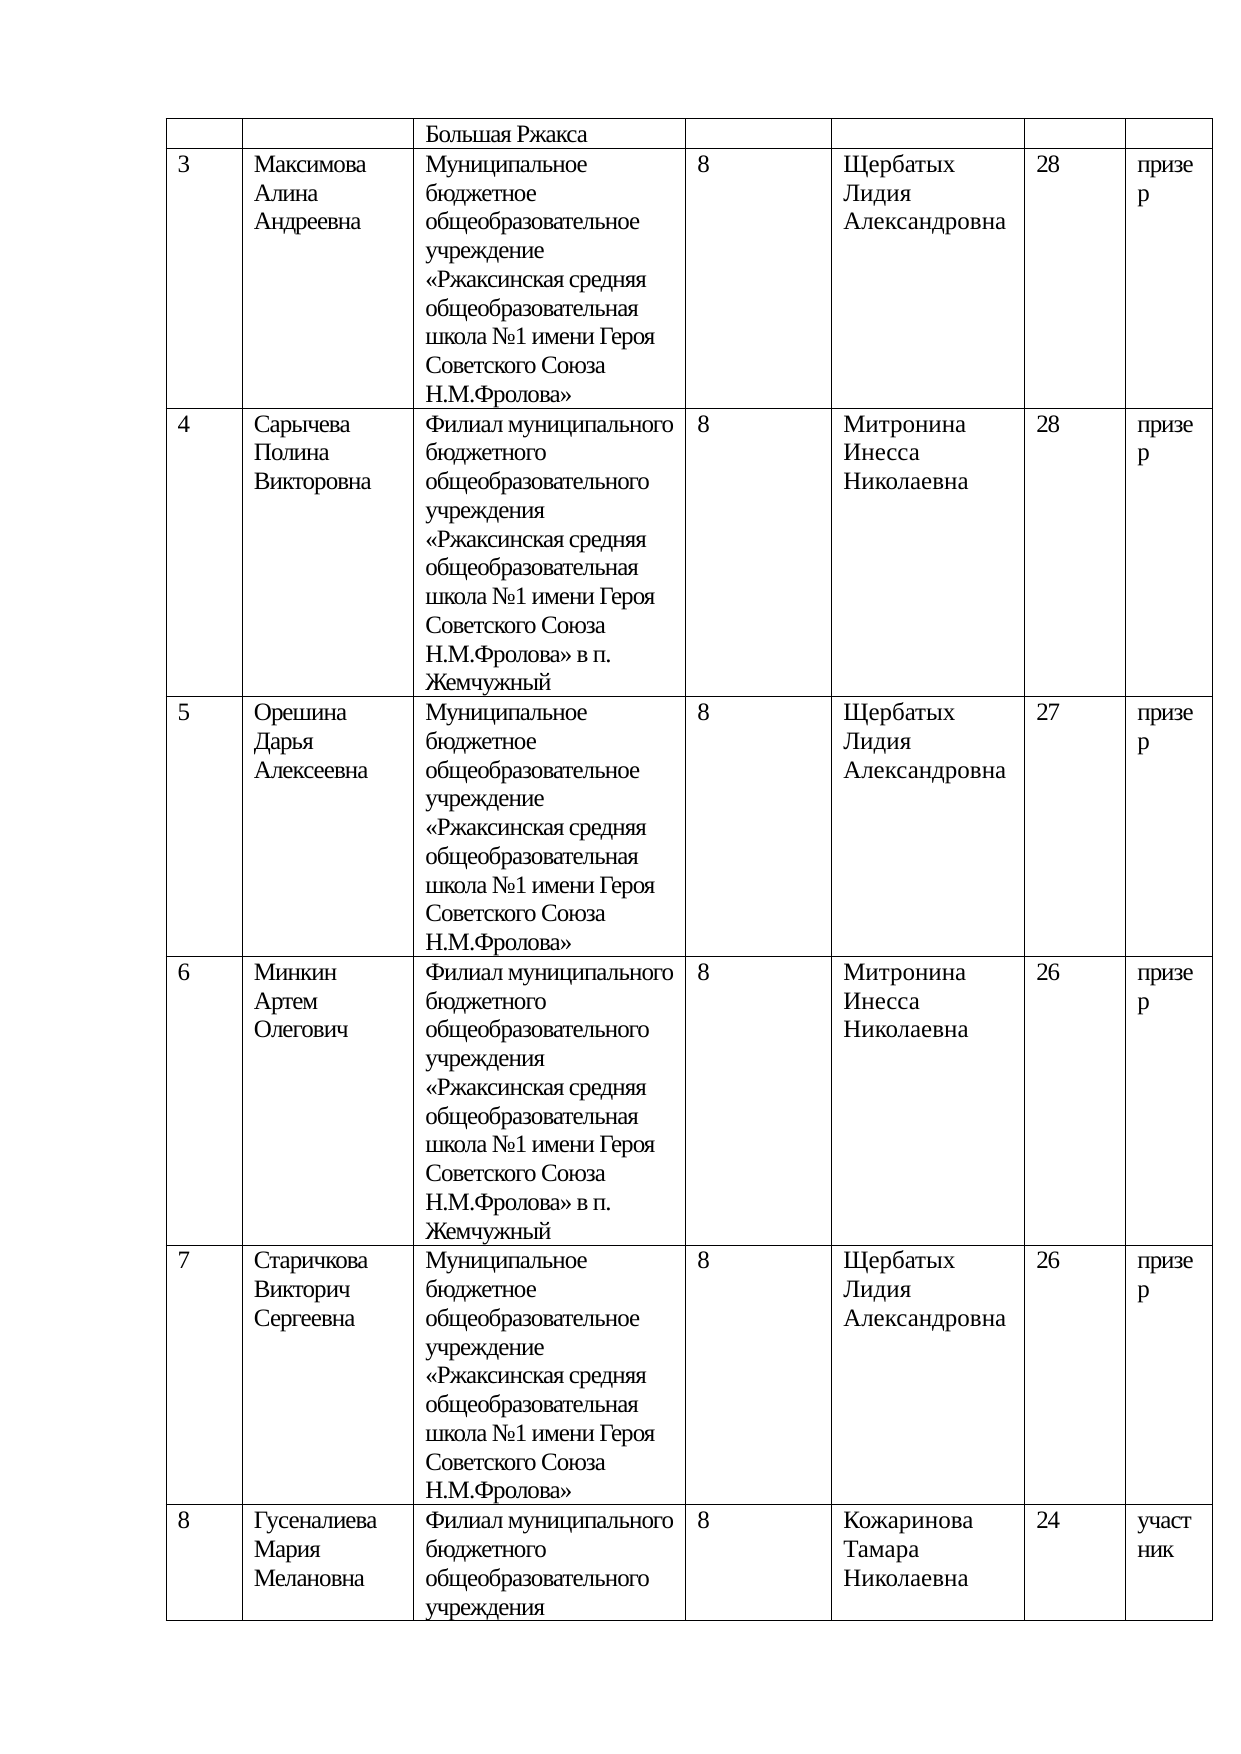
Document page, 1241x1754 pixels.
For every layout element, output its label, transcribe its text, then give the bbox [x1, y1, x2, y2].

table_cell участник [1126, 1505, 1212, 1620]
table_cell Щербатых Лидия Александровна [832, 1246, 1024, 1504]
table_cell Щербатых Лидия Александровна [832, 697, 1024, 956]
table_cell [1126, 119, 1212, 148]
table_cell 3 [167, 149, 242, 408]
table_cell Большая Ржакса [414, 119, 685, 148]
table_cell 8 [686, 697, 831, 956]
table_cell Филиал муниципального бюджетного общеобразовательного учреждения «Ржаксинская средняя общеобразовательная школа №1 имени Героя Советского Союза Н.М.Фролова» в п. Жемчужный [414, 957, 685, 1244]
table_cell 28 [1025, 149, 1125, 408]
table_cell 8 [686, 1246, 831, 1504]
table_cell Митронина Инесса Николаевна [832, 957, 1024, 1244]
table_cell призер [1126, 149, 1212, 408]
table_cell призер [1126, 697, 1212, 956]
table_cell 28 [1025, 409, 1125, 696]
table_cell Щербатых Лидия Александровна [832, 149, 1024, 408]
table_cell Гусеналиева Мария Мелановна [243, 1505, 413, 1620]
table_cell [832, 119, 1024, 148]
table_cell [686, 119, 831, 148]
table_cell 27 [1025, 697, 1125, 956]
table_cell Митронина Инесса Николаевна [832, 409, 1024, 696]
table_cell Муниципальное бюджетное общеобразовательное учреждение «Ржаксинская средняя общеобразовательная школа №1 имени Героя Советского Союза Н.М.Фролова» [414, 149, 685, 408]
table_cell Муниципальное бюджетное общеобразовательное учреждение «Ржаксинская средняя общеобразовательная школа №1 имени Героя Советского Союза Н.М.Фролова» [414, 697, 685, 956]
table_cell призер [1126, 957, 1212, 1244]
table_cell 8 [686, 1505, 831, 1620]
table_cell 26 [1025, 1246, 1125, 1504]
table_cell Орешина Дарья Алексеевна [243, 697, 413, 956]
table_cell 7 [167, 1246, 242, 1504]
table_cell Сарычева Полина Викторовна [243, 409, 413, 696]
table_cell Муниципальное бюджетное общеобразовательное учреждение «Ржаксинская средняя общеобразовательная школа №1 имени Героя Советского Союза Н.М.Фролова» [414, 1246, 685, 1504]
table_cell Минкин Артем Олегович [243, 957, 413, 1244]
table_cell [1025, 119, 1125, 148]
table_cell призер [1126, 409, 1212, 696]
table_cell 6 [167, 957, 242, 1244]
table_cell 5 [167, 697, 242, 956]
table_cell [243, 119, 413, 148]
table_cell призер [1126, 1246, 1212, 1504]
table_cell 8 [686, 957, 831, 1244]
table_cell Кожаринова Тамара Николаевна [832, 1505, 1024, 1620]
table_cell Филиал муниципального бюджетного общеобразовательного учреждения «Ржаксинская средняя общеобразовательная школа №1 имени Героя Советского Союза Н.М.Фролова» в п. Жемчужный [414, 409, 685, 696]
table_cell Максимова Алина Андреевна [243, 149, 413, 408]
table_cell 8 [686, 409, 831, 696]
table_cell 8 [686, 149, 831, 408]
table_cell 4 [167, 409, 242, 696]
table_cell 24 [1025, 1505, 1125, 1620]
table_cell [167, 119, 242, 148]
table_cell 8 [167, 1505, 242, 1620]
table_cell Старичкова Викторич Сергеевна [243, 1246, 413, 1504]
table_cell Филиал муниципального бюджетного общеобразовательного учреждения [414, 1505, 685, 1620]
table_cell 26 [1025, 957, 1125, 1244]
